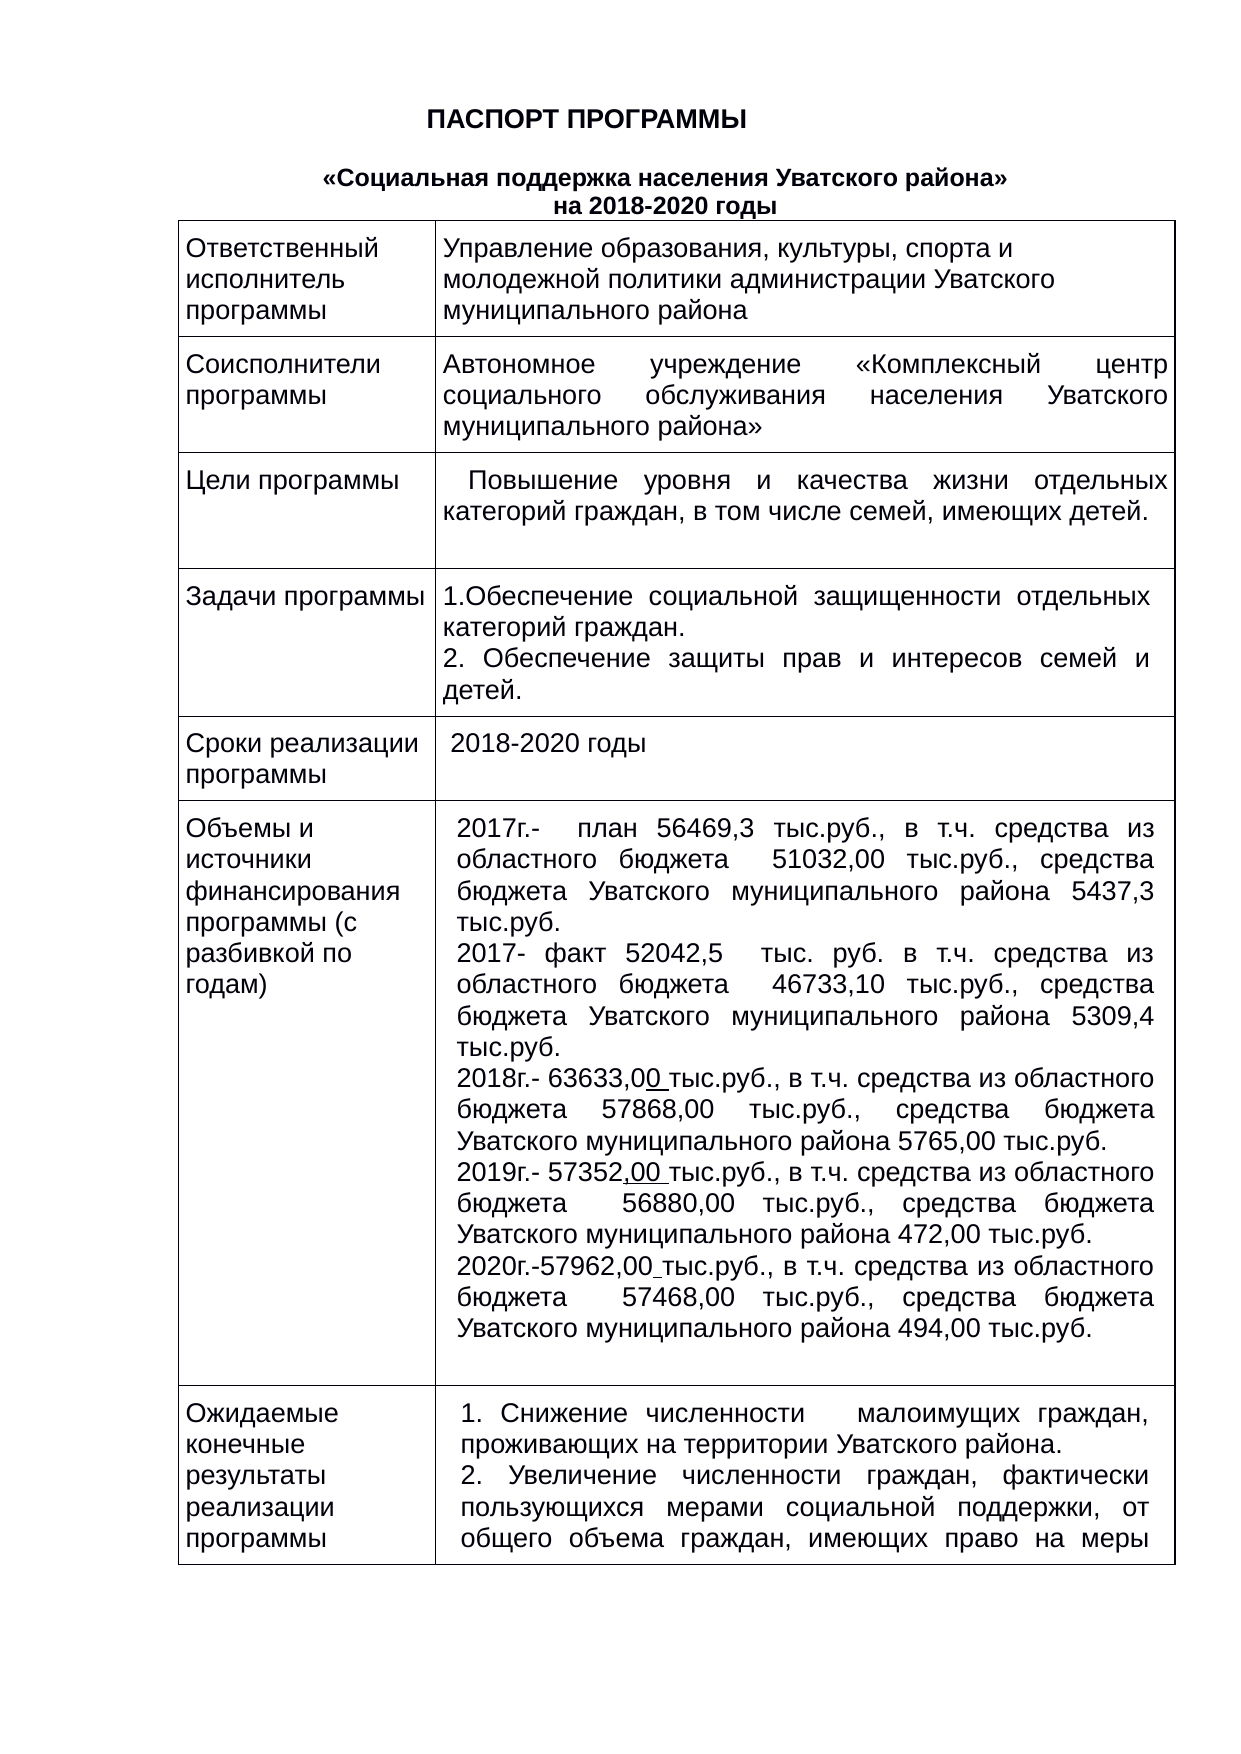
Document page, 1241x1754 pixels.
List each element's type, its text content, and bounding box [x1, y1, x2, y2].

text на 2018-2020 годы [186, 191, 1152, 220]
text «Социальная поддержка населения Уватского района» [186, 163, 1152, 191]
table_cell 2017г.- план 56469,3 тыс.руб., в т.ч. средства из областного бюджета 51032,00 тыс.руб., средства бюджета Уватского муниципального района 5437,3 тыс.руб. 2017- факт 52042,5 тыс. руб. в т.ч. средства из областного бюджета 46733,10 тыс.руб., средства бюджета Уватского муниципального района 5309,4 тыс.руб. 2018г.- 63633,00 тыс.руб., в т.ч. средства из областного бюджета 57868,00 тыс.руб., средства бюджета Уватского муниципального района 5765,00 тыс.руб. 2019г.- 57352,00 тыс.руб., в т.ч. средства из областного бюджета 56880,00 тыс.руб., средства бюджета Уватского муниципального района 472,00 тыс.руб. 2020г.-57962,00 тыс.руб., в т.ч. средства из областного бюджета 57468,00 тыс.руб., средства бюджета Уватского муниципального района 494,00 тыс.руб. [436, 801, 1174, 1385]
table_header Управление образования, культуры, спорта и молодежной политики администрации Уватского муниципального района [436, 221, 1174, 336]
table_cell Повышение уровня и качества жизни отдельных категорий граждан, в том числе семей, имеющих детей. [436, 453, 1174, 568]
table_cell Объемы и источники финансирования программы (с разбивкой по годам) [179, 801, 435, 1385]
table_cell Ожидаемые конечные результаты реализации программы [179, 1386, 435, 1564]
table_header Ответственный исполнитель программы [179, 221, 435, 336]
text ПАСПОРТ ПРОГРАММЫ [186, 103, 1152, 134]
table_cell Цели программы [179, 453, 435, 568]
table_cell 1. Снижение численности малоимущих граждан, проживающих на территории Уватского района. 2. Увеличение численности граждан, фактически пользующихся мерами социальной поддержки, от общего объема граждан, имеющих право на меры [436, 1386, 1174, 1564]
table_cell 1.Обеспечение социальной защищенности отдельных категорий граждан. 2. Обеспечение защиты прав и интересов семей и детей. [436, 569, 1174, 716]
table_cell 2018-2020 годы [436, 717, 1174, 800]
table_cell Автономное учреждение «Комплексный центр социального обслуживания населения Уватского муниципального района» [436, 337, 1174, 452]
table_cell Соисполнители программы [179, 337, 435, 452]
table_cell Сроки реализации программы [179, 717, 435, 800]
table_cell Задачи программы [179, 569, 435, 716]
